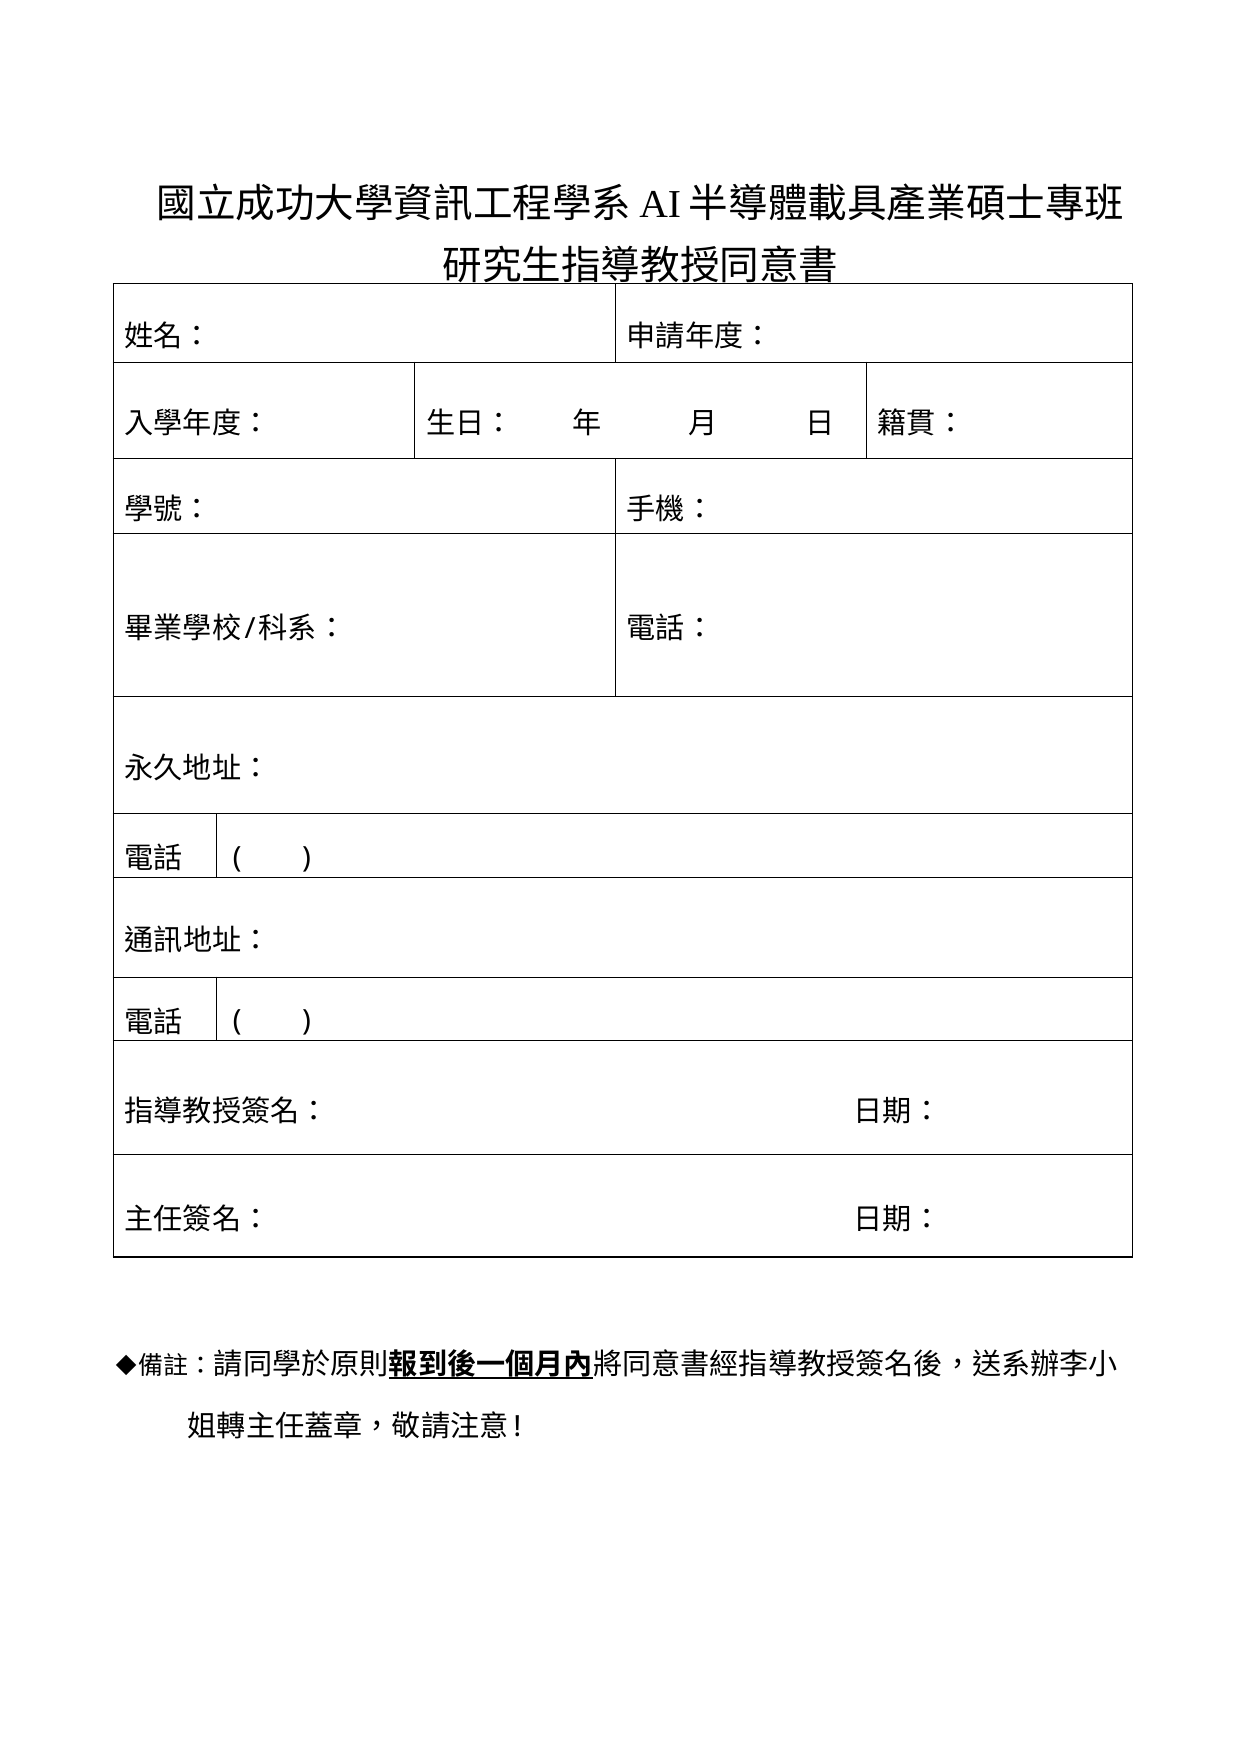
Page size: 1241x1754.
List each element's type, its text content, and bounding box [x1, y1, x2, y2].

text 備註：請同學於原則報到後一個月內將同意書經指導教授簽名後，送系辦李小姐轉主任蓋章，敬請注意! [114, 1320, 1137, 1445]
table_cell 電話： [616, 534, 1132, 696]
table_cell ( ) [217, 978, 1132, 1040]
table_cell 入學年度： [114, 363, 414, 458]
table_header 姓名： [114, 284, 615, 362]
text 國立成功大學資訊工程學系AI半導體載具產業碩士專班 研究生指導教授同意書 [143, 158, 1137, 283]
table_cell 手機： [616, 459, 1132, 533]
table_cell ( ) [217, 814, 1132, 877]
table_cell 生日： 年 月 日 [415, 363, 866, 458]
table_cell 畢業學校/科系： [114, 534, 615, 696]
table_cell 電話 [114, 814, 216, 877]
table_cell 指導教授簽名： 日期： [114, 1041, 1132, 1154]
table_cell 主任簽名： 日期： [114, 1155, 1132, 1256]
table_cell 籍貫： [867, 363, 1132, 458]
table_cell 電話 [114, 978, 216, 1040]
table_header 申請年度： [616, 284, 1132, 362]
table_cell 通訊地址： [114, 878, 1132, 977]
table_cell 永久地址： [114, 697, 1132, 813]
table_cell 學號： [114, 459, 615, 533]
